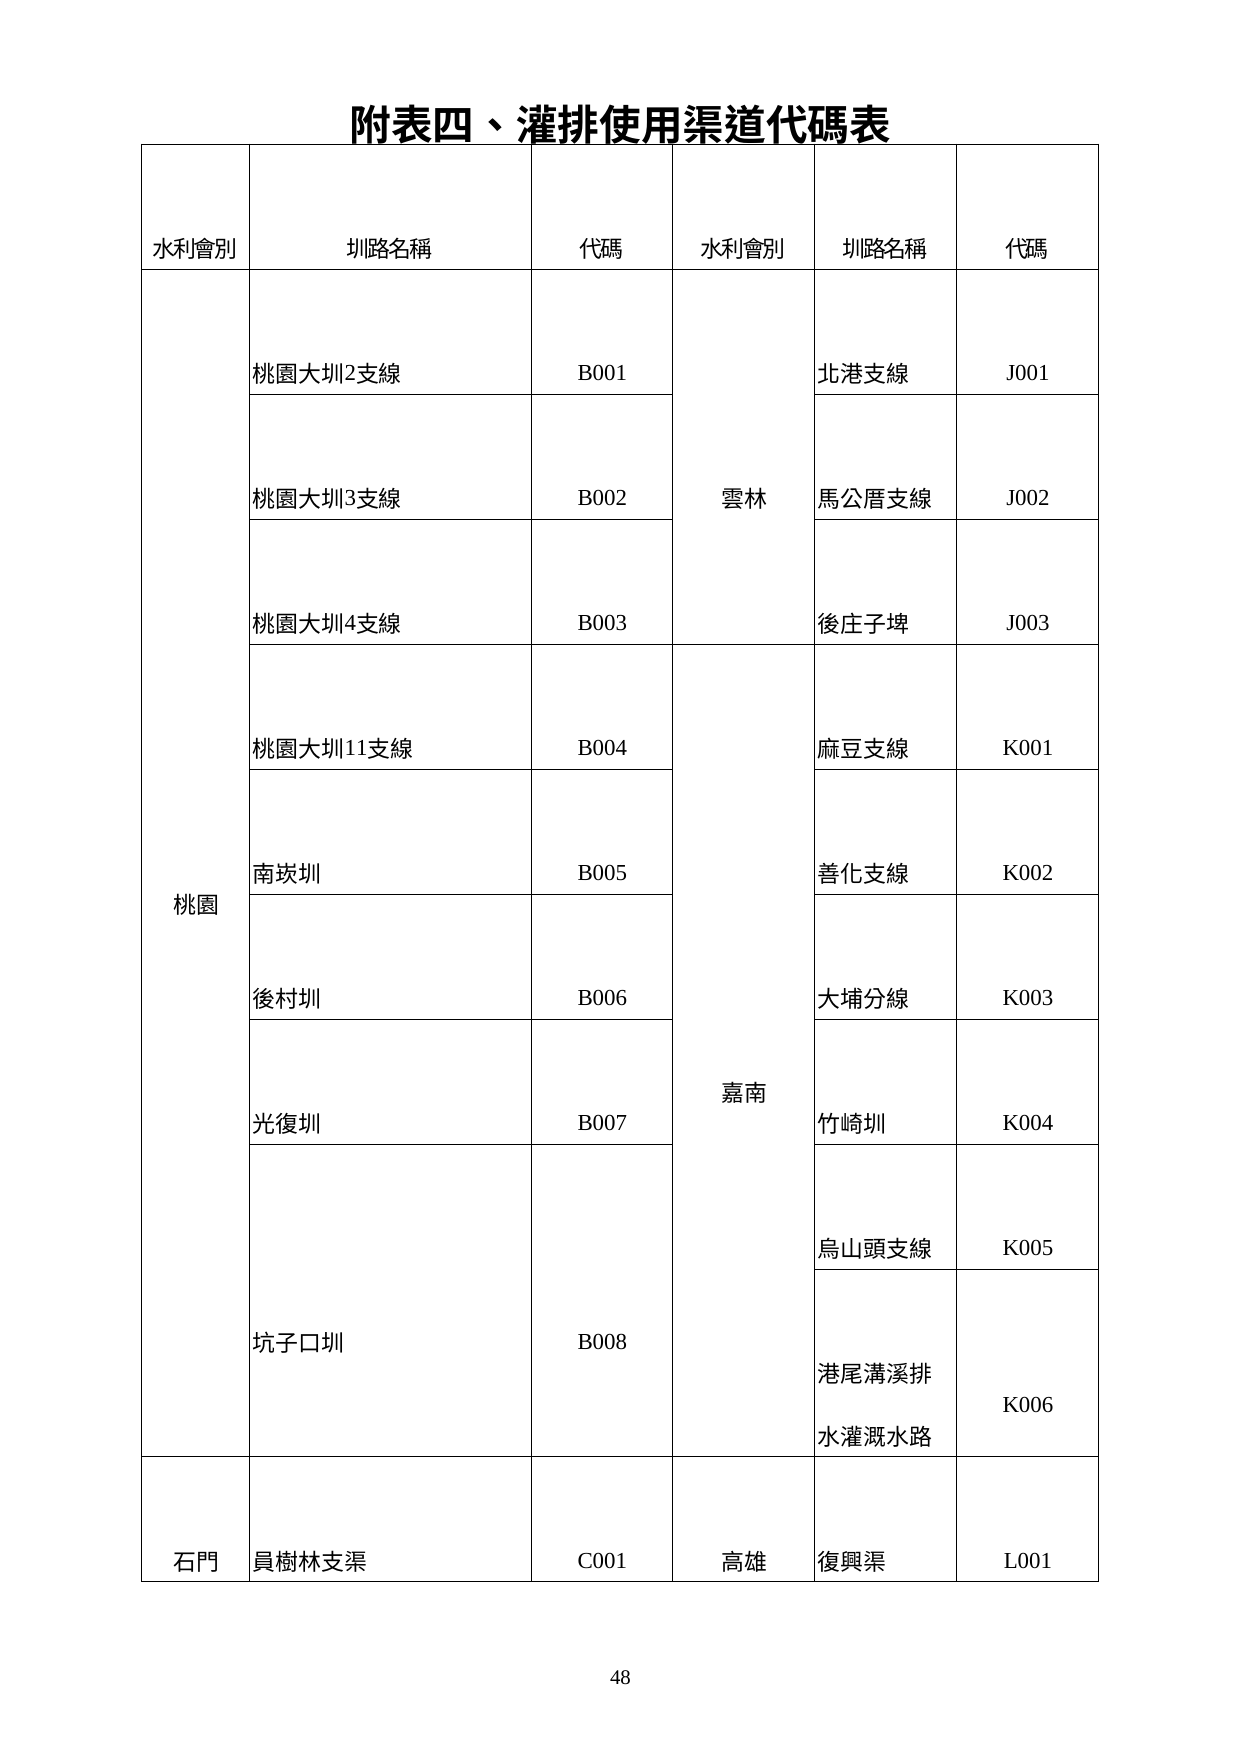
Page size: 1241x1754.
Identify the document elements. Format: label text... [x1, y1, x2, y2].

table_header 水利會別 [142, 145, 249, 268]
table_cell 馬公厝支線 [815, 395, 956, 518]
table_header 代碼 [957, 145, 1098, 268]
table_cell 嘉南 [673, 645, 814, 1456]
table_cell 光復圳 [250, 1020, 531, 1143]
table_cell 桃園大圳11支線 [250, 645, 531, 768]
table_cell 善化支線 [815, 770, 956, 893]
table_cell L001 [957, 1457, 1098, 1581]
table_cell 後村圳 [250, 895, 531, 1018]
table_header 圳路名稱 [815, 145, 956, 268]
table_header 圳路名稱 [250, 145, 531, 268]
table_cell 桃園 [142, 270, 249, 1456]
table_cell 麻豆支線 [815, 645, 956, 768]
table_cell B003 [532, 520, 672, 643]
table_cell J003 [957, 520, 1098, 643]
text 附表四、灌排使用渠道代碼表 [148, 81, 1093, 143]
table_cell B001 [532, 270, 672, 393]
table_cell B002 [532, 395, 672, 518]
table_cell 高雄 [673, 1457, 814, 1581]
table_cell K001 [957, 645, 1098, 768]
table_cell 桃園大圳4支線 [250, 520, 531, 643]
table_cell 坑子口圳 [250, 1145, 531, 1456]
table_cell 雲林 [673, 270, 814, 643]
table_cell 復興渠 [815, 1457, 956, 1581]
table_cell 後庄子埤 [815, 520, 956, 643]
table_cell B006 [532, 895, 672, 1018]
table_cell J001 [957, 270, 1098, 393]
table_cell J002 [957, 395, 1098, 518]
table_cell B008 [532, 1145, 672, 1456]
table_cell 北港支線 [815, 270, 956, 393]
table_cell C001 [532, 1457, 672, 1581]
table_cell K002 [957, 770, 1098, 893]
table_cell K006 [957, 1270, 1098, 1456]
table_cell K005 [957, 1145, 1098, 1268]
table_cell 員樹林支渠 [250, 1457, 531, 1581]
table_cell 港尾溝溪排水灌溉水路 [815, 1270, 956, 1456]
table_cell 桃園大圳3支線 [250, 395, 531, 518]
table_header 水利會別 [673, 145, 814, 268]
table_cell B007 [532, 1020, 672, 1143]
table_cell 竹崎圳 [815, 1020, 956, 1143]
table_cell 石門 [142, 1457, 249, 1581]
table_cell K003 [957, 895, 1098, 1018]
table_header 代碼 [532, 145, 672, 268]
table_cell 大埔分線 [815, 895, 956, 1018]
table_cell 烏山頭支線 [815, 1145, 956, 1268]
table_cell 桃園大圳2支線 [250, 270, 531, 393]
table_cell 南崁圳 [250, 770, 531, 893]
table_cell K004 [957, 1020, 1098, 1143]
table_cell B004 [532, 645, 672, 768]
table_cell B005 [532, 770, 672, 893]
